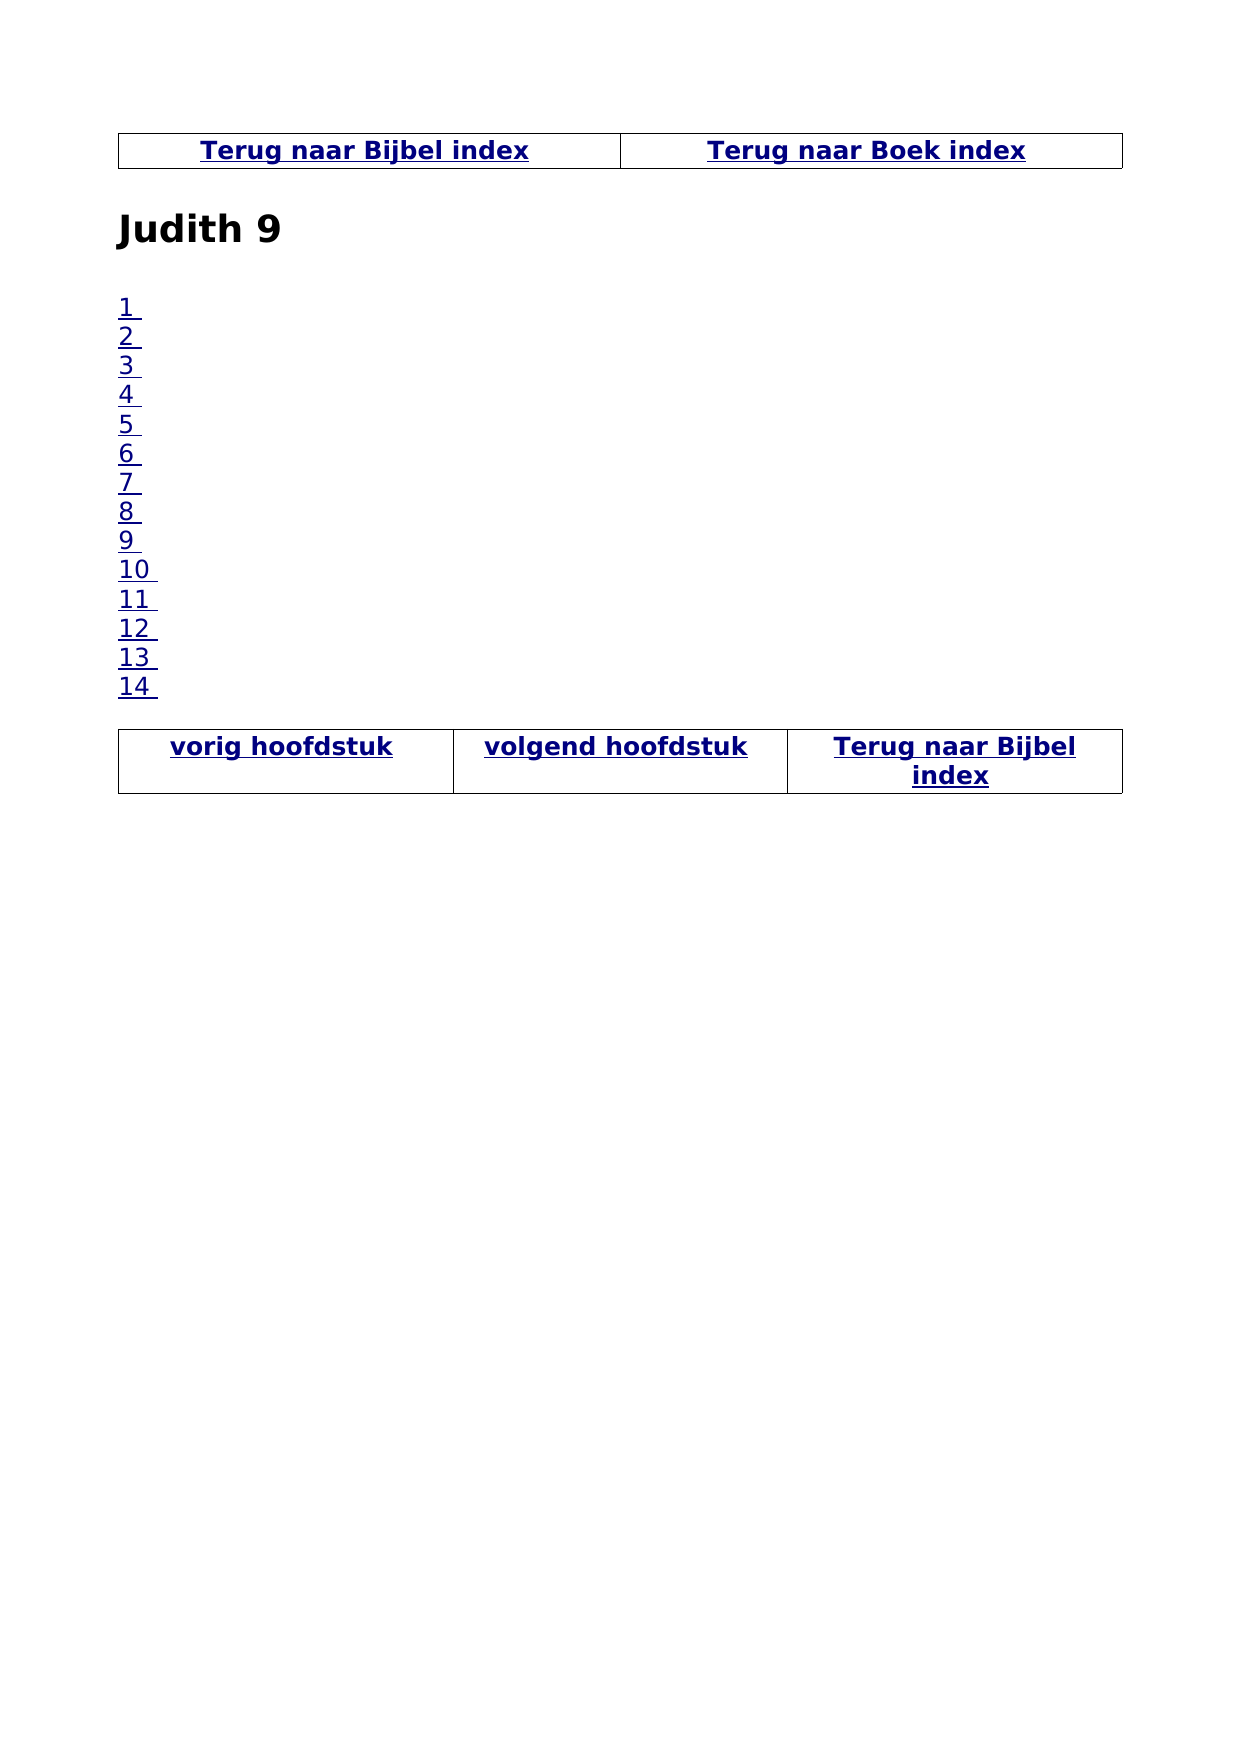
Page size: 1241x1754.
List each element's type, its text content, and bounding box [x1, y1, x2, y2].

table_header vorig hoofdstuk [119, 730, 453, 793]
table_header Terug naar Boek index [621, 134, 1122, 168]
table_header Terug naar Bijbel index [788, 730, 1122, 793]
text 1 2 3 4 5 6 7 8 9 10 11 12 13 14 [118, 264, 1122, 702]
subtitle Judith 9 [118, 208, 1122, 252]
table_header volgend hoofdstuk [454, 730, 787, 793]
table_header Terug naar Bijbel index [119, 134, 620, 168]
